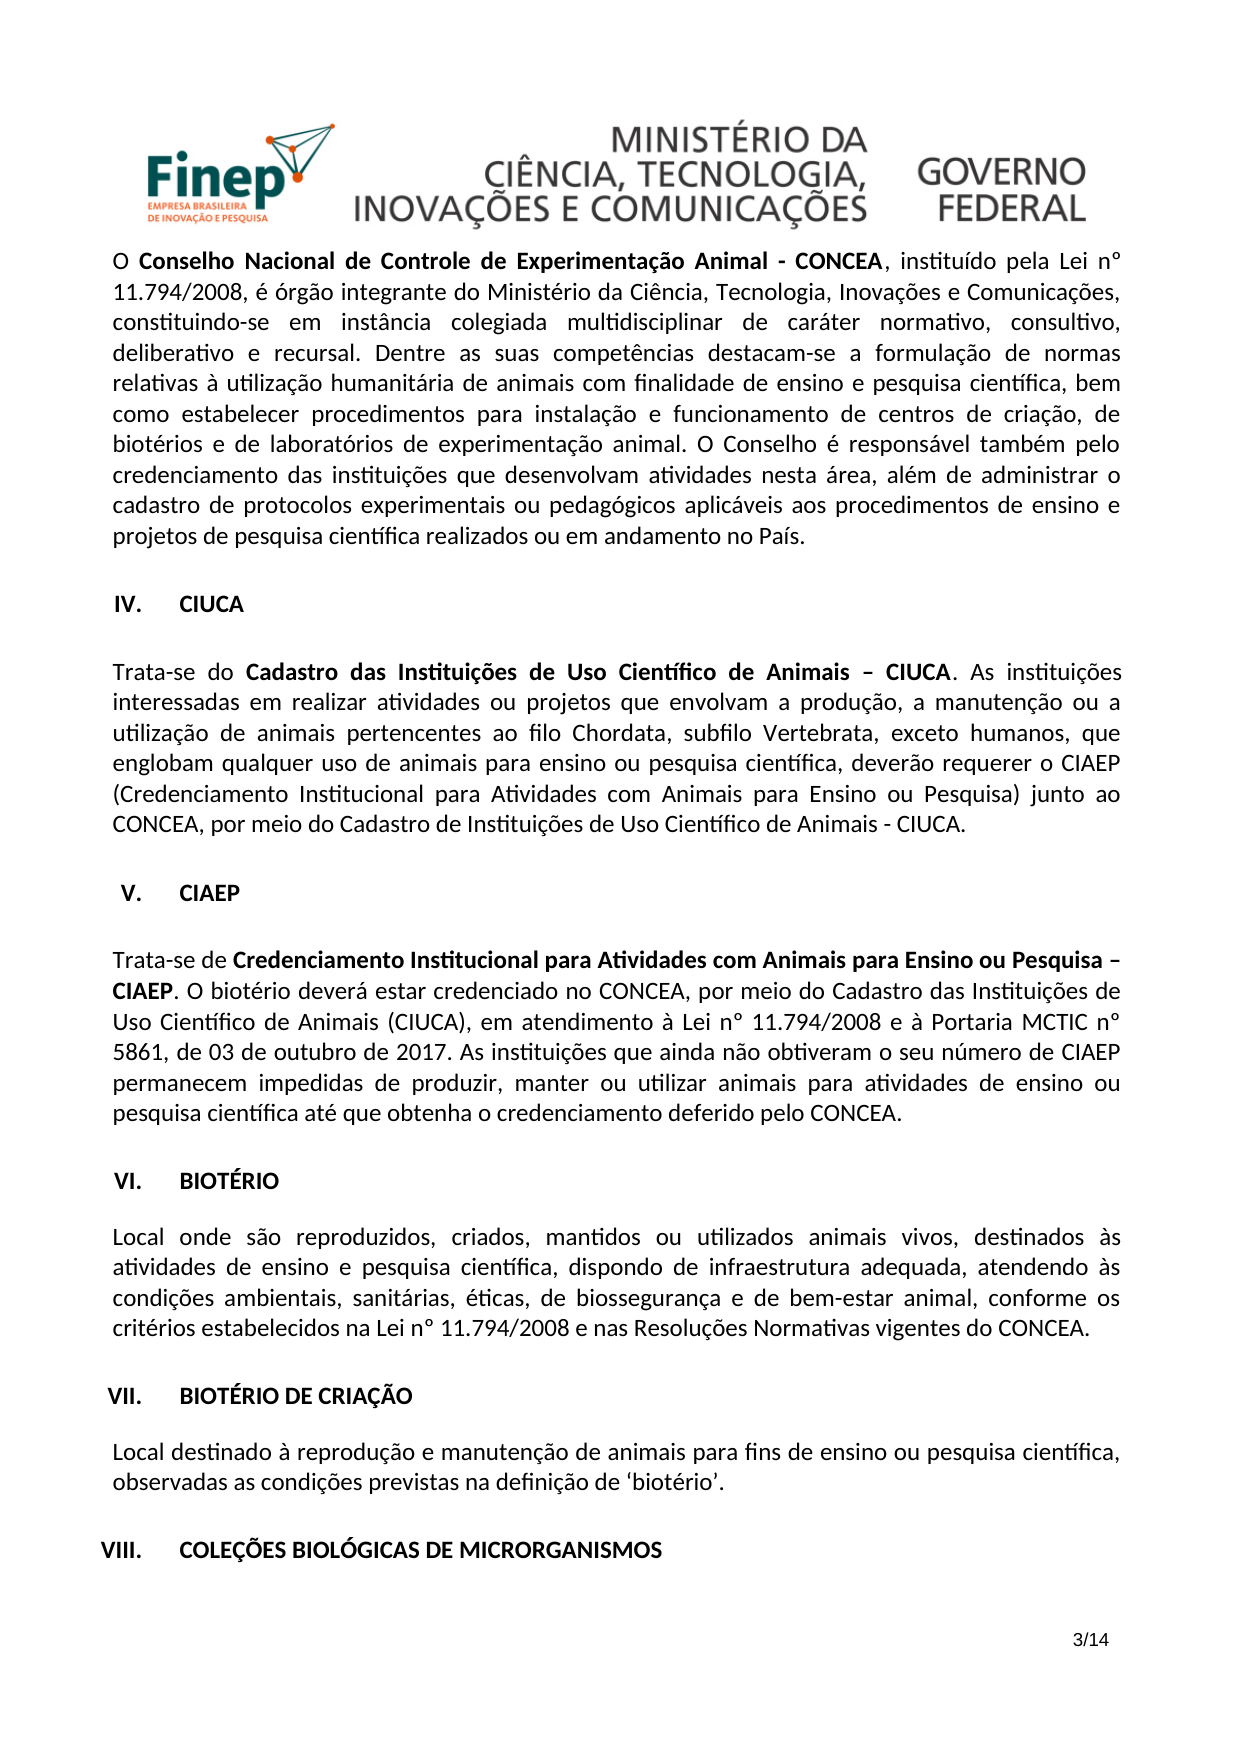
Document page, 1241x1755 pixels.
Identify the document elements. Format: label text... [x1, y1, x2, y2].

list CIAEP [142, 877, 1122, 907]
list CIUCA [142, 588, 1122, 618]
text Local onde são reproduzidos, criados, mantidos ou utilizados animais vivos, destinados às atividades de ensino e pesquisa científica, dispondo de infraestrutura adequada, atendendo às condições ambientais, sanitárias, éticas, de biossegurança e de bem-estar animal, conforme os critérios estabelecidos na Lei nº 11.794/2008 e nas Resoluções Normativas vigentes do CONCEA. [112, 1221, 1122, 1343]
text O Conselho Nacional de Controle de Experimentação Animal - CONCEA, instituído pela Lei nº 11.794/2008, é órgão integrante do Ministério da Ciência, Tecnologia, Inovações e Comunicações, constituindo-se em instância colegiada multidisciplinar de caráter normativo, consultivo, deliberativo e recursal. Dentre as suas competências destacam-se a formulação de normas relativas à utilização humanitária de animais com finalidade de ensino e pesquisa científica, bem como estabelecer procedimentos para instalação e funcionamento de centros de criação, de biotérios e de laboratórios de experimentação animal. O Conselho é responsável também pelo credenciamento das instituições que desenvolvam atividades nesta área, além de administrar o cadastro de protocolos experimentais ou pedagógicos aplicáveis aos procedimentos de ensino e projetos de pesquisa científica realizados ou em andamento no País. [112, 246, 1122, 551]
list BIOTÉRIO DE CRIAÇÃO [142, 1380, 1122, 1411]
list BIOTÉRIO [142, 1165, 1122, 1196]
list COLEÇÕES BIOLÓGICAS DE MICRORGANISMOS [142, 1534, 1122, 1565]
text Trata-se de Credenciamento Institucional para Atividades com Animais para Ensino ou Pesquisa – CIAEP. O biotério deverá estar credenciado no CONCEA, por meio do Cadastro das Instituições de Uso Científico de Animais (CIUCA), em atendimento à Lei nº 11.794/2008 e à Portaria MCTIC nº 5861, de 03 de outubro de 2017. As instituições que ainda não obtiveram o seu número de CIAEP permanecem impedidas de produzir, manter ou utilizar animais para atividades de ensino ou pesquisa científica até que obtenha o credenciamento deferido pelo CONCEA. [112, 945, 1122, 1128]
text Local destinado à reprodução e manutenção de animais para fins de ensino ou pesquisa científica, observadas as condições previstas na definição de ‘biotério’. [112, 1436, 1122, 1497]
text Trata-se do Cadastro das Instituições de Uso Científico de Animais – CIUCA. As instituições interessadas em realizar atividades ou projetos que envolvam a produção, a manutenção ou a utilização de animais pertencentes ao filo Chordata, subfilo Vertebrata, exceto humanos, que englobam qualquer uso de animais para ensino ou pesquisa científica, deverão requerer o CIAEP (Credenciamento Institucional para Atividades com Animais para Ensino ou Pesquisa) junto ao CONCEA, por meio do Cadastro de Instituições de Uso Científico de Animais - CIUCA. [112, 656, 1122, 839]
